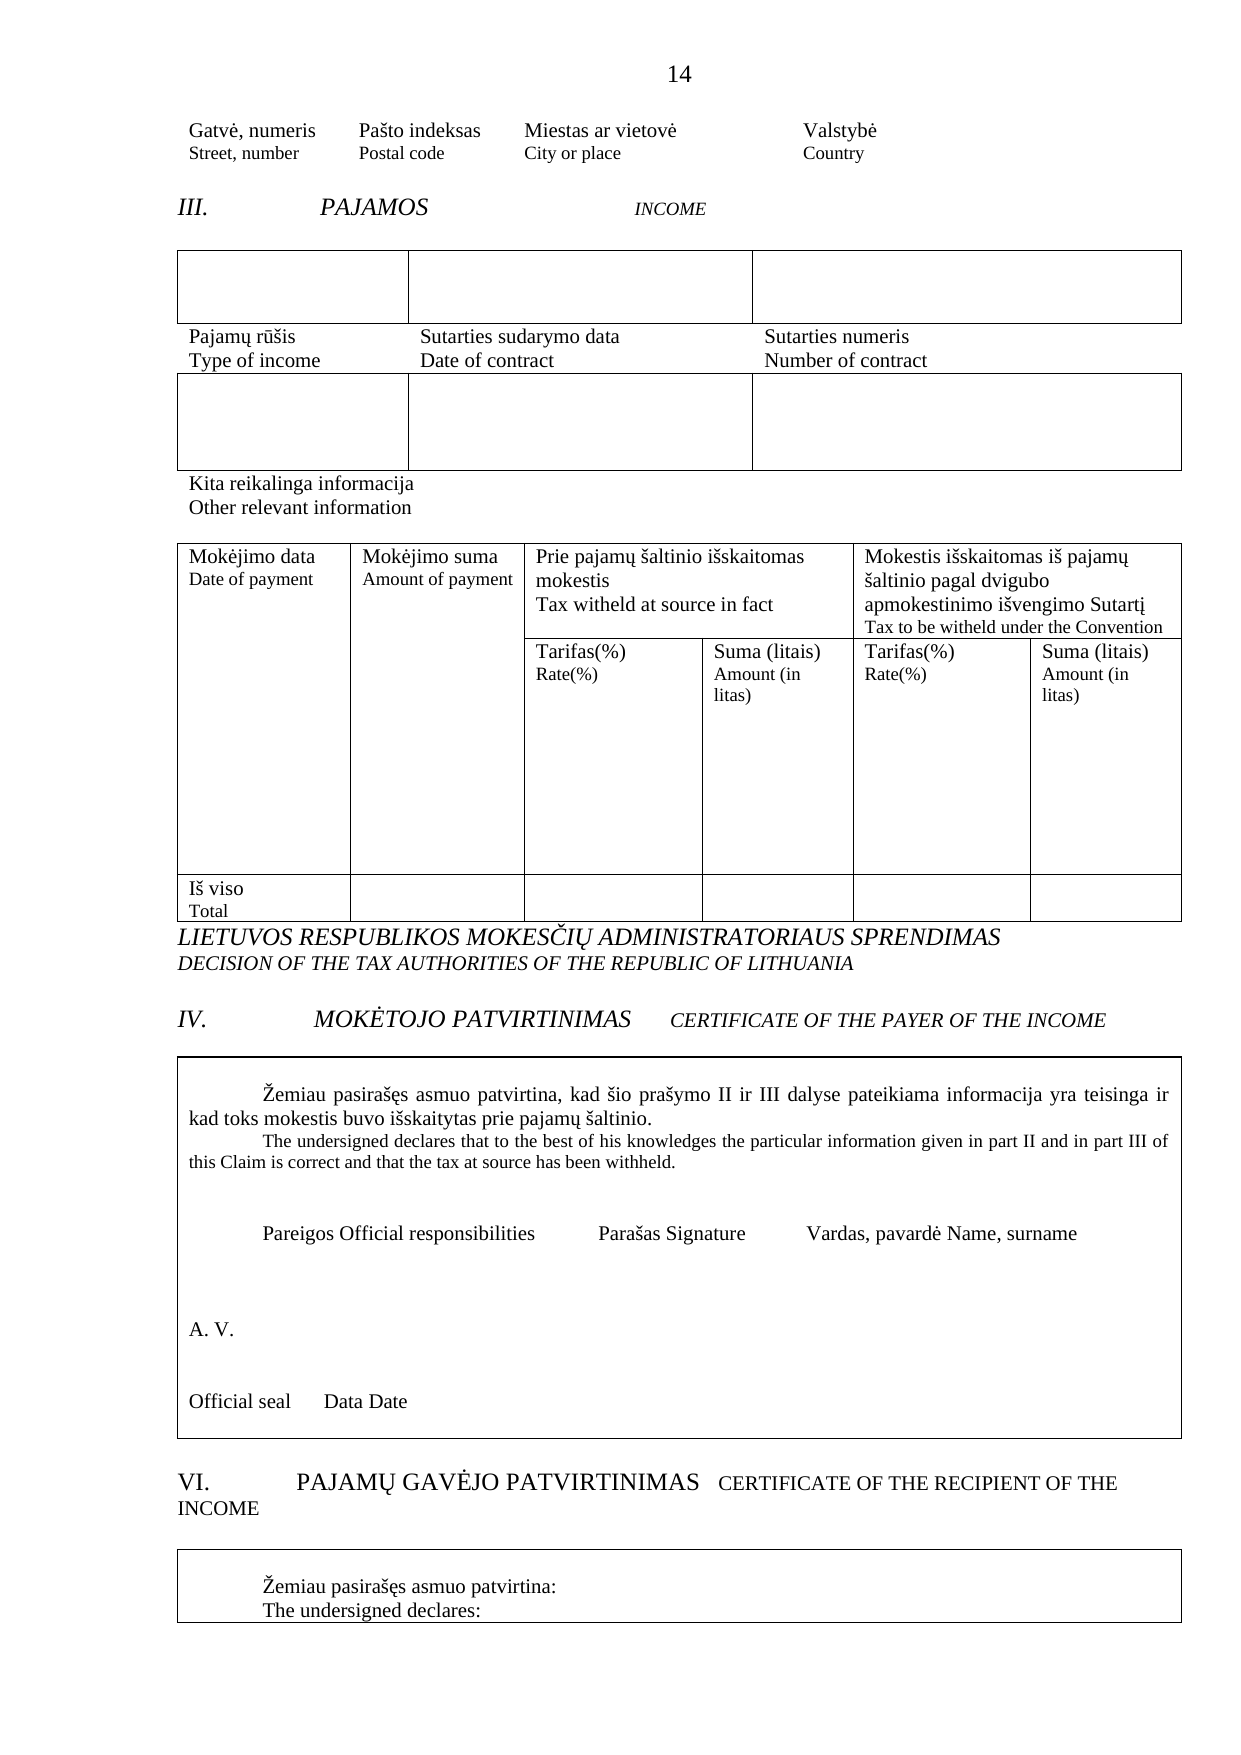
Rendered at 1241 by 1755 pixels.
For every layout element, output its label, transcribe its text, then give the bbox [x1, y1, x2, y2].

table_cell [854, 875, 1030, 921]
table_header Žemiau pasirašęs asmuo patvirtina: The undersigned declares: [178, 1550, 1181, 1622]
table_cell Sutarties numeris Number of contract [753, 324, 1181, 372]
table_header Žemiau pasirašęs asmuo patvirtina, kad šio prašymo II ir III dalyse pateikiama informacija yra teisinga ir kad toks mokestis buvo išskaitytas prie pajamų šaltinio. The undersigned declares that to the best of his knowledges the particular information given in part II and in part III of this Claim is correct and that the tax at source has been withheld. Pareigos Official responsibilities Parašas Signature Vardas, pavardė Name, surname A. V. Official seal Data Date [178, 1058, 1181, 1437]
text III. PAJAMOS INCOME [177, 192, 1181, 221]
table_cell Pašto indeksas Postal code [348, 118, 513, 164]
table_cell Prie pajamų šaltinio išskaitomas mokestis Tax witheld at source in fact [525, 544, 853, 638]
table_cell Kita reikalinga informacija Other relevant information [177, 471, 1181, 519]
table_cell Suma (litais) Amount (in litas) [1031, 639, 1181, 874]
table_header [753, 251, 1181, 323]
table_cell Sutarties sudarymo data Date of contract [409, 324, 753, 372]
table_cell Valstybė Country [792, 118, 1181, 164]
text VI. PAJAMŲ GAVĖJO PATVIRTINIMAS CERTIFICATE OF THE RECIPIENT OF THE INCOME [177, 1467, 1181, 1520]
table_cell Mokestis išskaitomas iš pajamų šaltinio pagal dvigubo apmokestinimo išvengimo Sutartį Tax to be witheld under the Convention [854, 544, 1181, 638]
table_cell [525, 875, 702, 921]
table_cell Tarifas(%) Rate(%) [854, 639, 1030, 874]
table_cell Pajamų rūšis Type of income [177, 324, 408, 372]
table_cell [1031, 875, 1181, 921]
table_cell Miestas ar vietovė City or place [513, 118, 792, 164]
table_cell [703, 875, 853, 921]
table_header [409, 251, 752, 323]
table_cell [351, 875, 524, 921]
text DECISION OF THE TAX AUTHORITIES OF THE REPUBLIC OF LITHUANIA [177, 951, 1181, 975]
table_cell Suma (litais) Amount (in litas) [703, 639, 853, 874]
text LIETUVOS RESPUBLIKOS MOKESČIŲ ADMINISTRATORIAUS SPRENDIMAS [177, 922, 1181, 951]
table_cell Gatvė, numeris Street, number [177, 118, 347, 164]
table_cell [409, 374, 752, 470]
table_cell Mokėjimo suma Amount of payment [351, 544, 524, 874]
table_cell Iš viso Total [178, 875, 350, 921]
table_cell [177, 519, 1181, 543]
table_cell [178, 374, 408, 470]
text IV. MOKĖTOJO PATVIRTINIMAS CERTIFICATE OF THE PAYER OF THE INCOME [177, 1004, 1181, 1032]
table_cell Tarifas(%) Rate(%) [525, 639, 702, 874]
table_header [178, 251, 408, 323]
table_cell [753, 374, 1181, 470]
table_cell Mokėjimo data Date of payment [178, 544, 350, 874]
